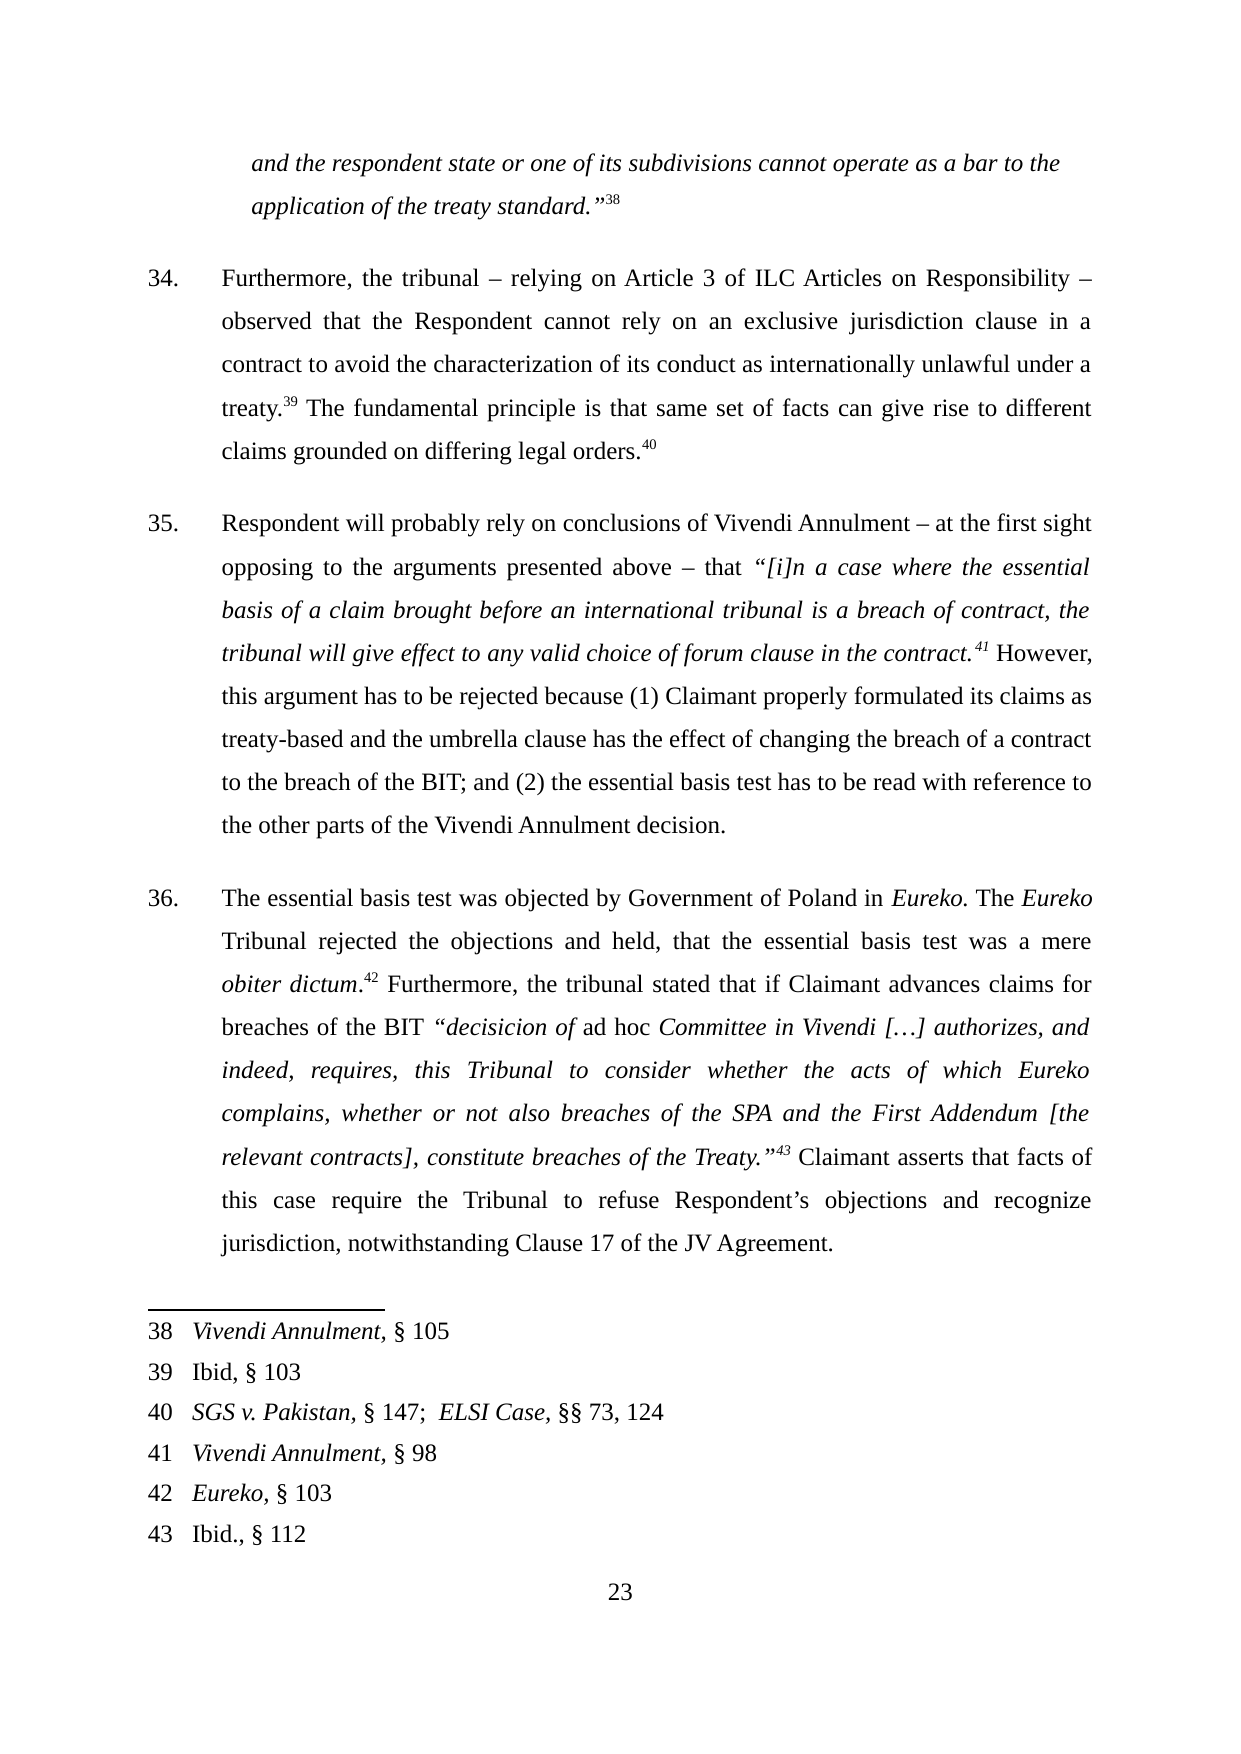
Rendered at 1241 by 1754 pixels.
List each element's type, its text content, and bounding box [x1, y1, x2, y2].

text Vivendi Annulment, § 105 [148, 1316, 1093, 1345]
list The essential basis test was objected by Government of Poland in Eureko. The Eureko Tribunal rejected the objections and held, that the essential basis test was a mere obiter dictum. Furthermore, the tribunal stated that if Claimant advances claims for breaches of the BIT “decisicion of ad hoc Committee in Vivendi […] authorizes, and indeed, requires, this Tribunal to consider whether the acts of which Eureko complains, whether or not also breaches of the SPA and the First Addendum [the relevant contracts], constitute breaches of the Treaty.” Claimant asserts that facts of this case require the Tribunal to refuse Respondent’s objections and recognize jurisdiction, notwithstanding Clause 17 of the JV Agreement. [148, 883, 1093, 1257]
list Ibid., § 112 [148, 1519, 1093, 1547]
list Eureko, § 103 [148, 1478, 1093, 1507]
list Furthermore, the tribunal – relying on Article 3 of ILC Articles on Responsibility – observed that the Respondent cannot rely on an exclusive jurisdiction clause in a contract to avoid the characterization of its conduct as internationally unlawful under a treaty. The fundamental principle is that same set of facts can give rise to different claims grounded on differing legal orders. [148, 263, 1093, 464]
list Respondent will probably rely on conclusions of Vivendi Annulment – at the first sight opposing to the arguments presented above – that “[i]n a case where the essential basis of a claim brought before an international tribunal is a breach of contract, the tribunal will give effect to any valid choice of forum clause in the contract. However, this argument has to be rejected because (1) Claimant properly formulated its claims as treaty-based and the umbrella clause has the effect of changing the breach of a contract to the breach of the BIT; and (2) the essential basis test has to be read with reference to the other parts of the Vivendi Annulment decision. [148, 508, 1093, 839]
list Ibid, § 103 [148, 1357, 1093, 1385]
list SGS v. Pakistan, § 147; ELSI Case, §§ 73, 124 [148, 1397, 1093, 1426]
list Vivendi Annulment, § 98 [148, 1438, 1093, 1466]
text and the respondent state or one of its subdivisions cannot operate as a bar to the application of the treaty standard.” [251, 148, 1063, 219]
